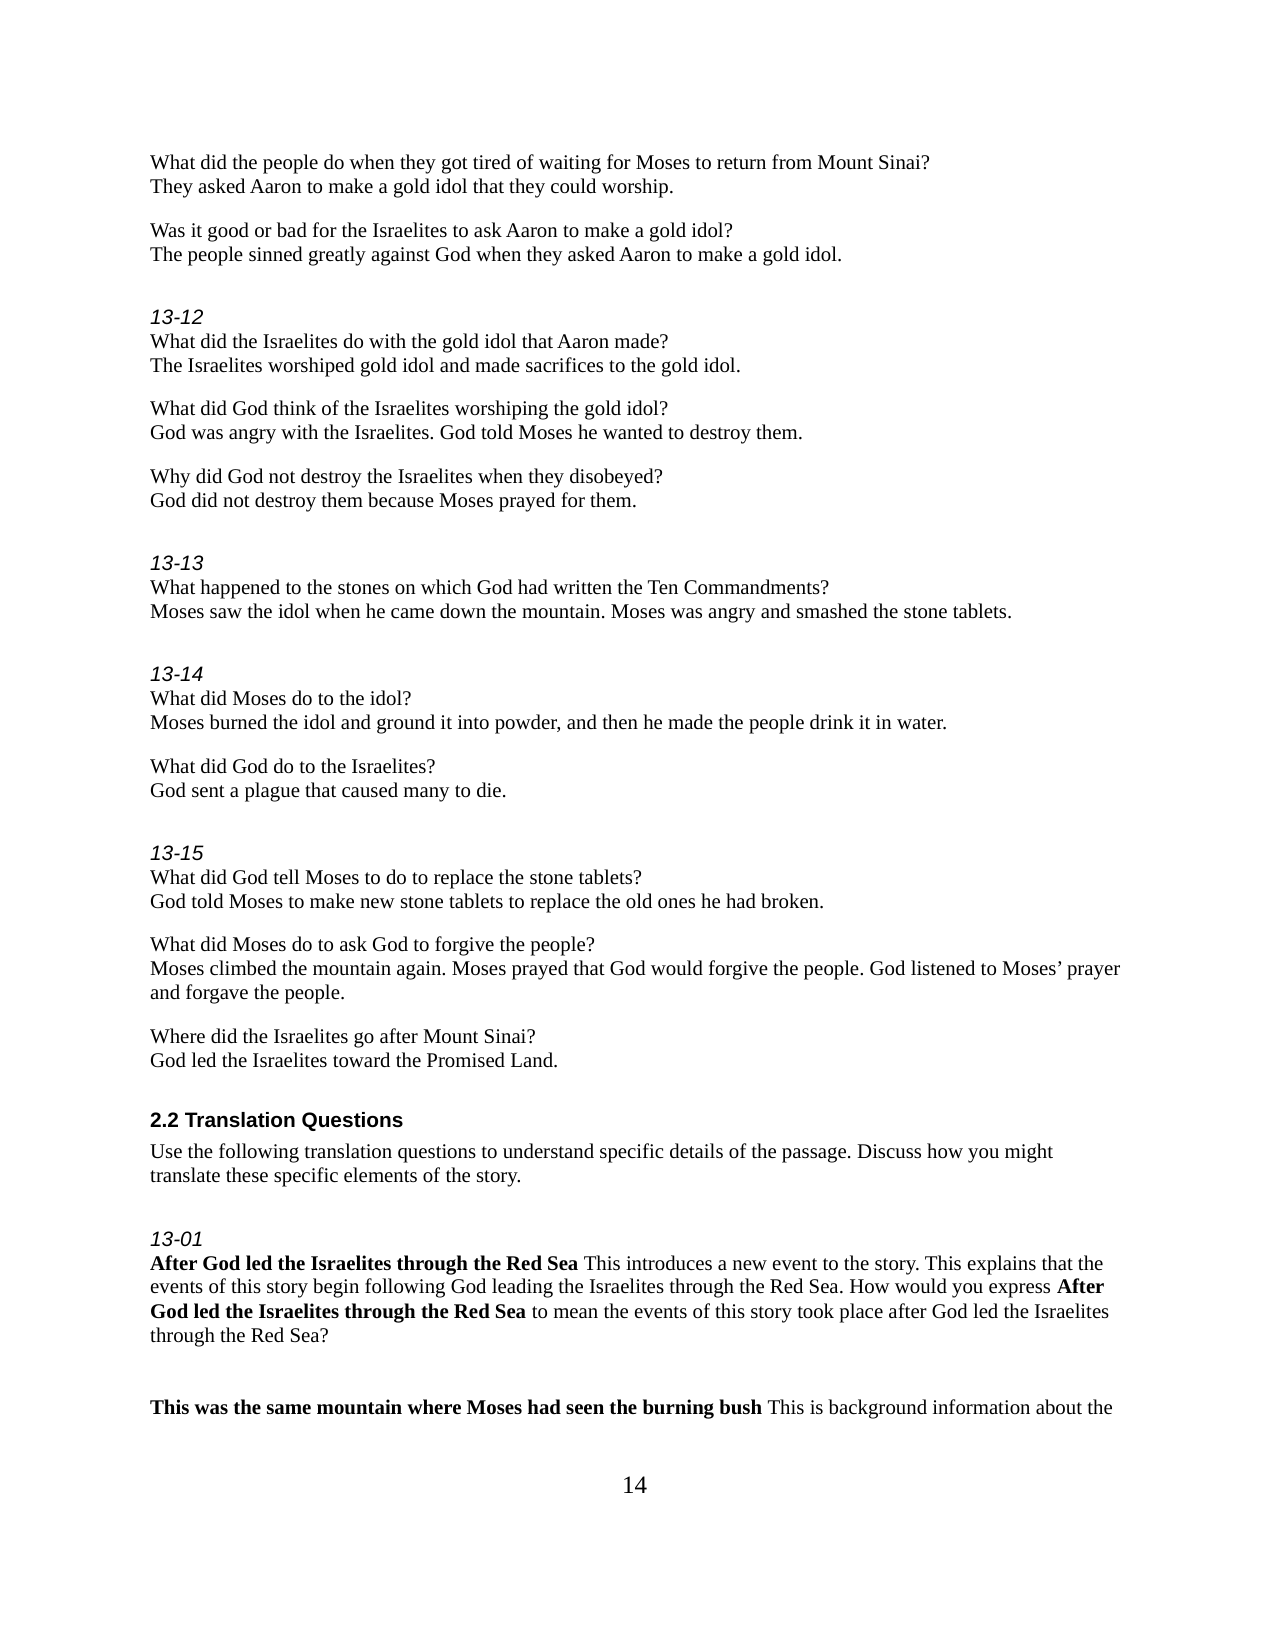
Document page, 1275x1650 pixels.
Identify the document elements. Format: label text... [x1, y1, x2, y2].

text What did God tell Moses to do to replace the stone tablets? God told Moses to make new stone tablets to replace the old ones he had broken. [150, 864, 1125, 913]
subtitle 13-15 [150, 841, 1125, 864]
text What did God do to the Israelites? God sent a plague that caused many to die. [150, 753, 1125, 802]
text What did Moses do to the idol? Moses burned the idol and ground it into powder, and then he made the people drink it in water. [150, 686, 1125, 734]
text Use the following translation questions to understand specific details of the passage. Discuss how you might translate these specific elements of the story. [150, 1139, 1125, 1187]
text What did the Israelites do with the gold idol that Aaron made? The Israelites worshiped gold idol and made sacrifices to the gold idol. [150, 329, 1125, 377]
subtitle 13-13 [150, 551, 1125, 575]
text What did God think of the Israelites worshiping the gold idol? God was angry with the Israelites. God told Moses he wanted to destroy them. [150, 396, 1125, 444]
text What did the people do when they got tired of waiting for Moses to return from Mount Sinai? They asked Aaron to make a gold idol that they could worship. [150, 150, 1125, 198]
text What did Moses do to ask God to forgive the people? Moses climbed the mountain again. Moses prayed that God would forgive the people. God listened to Moses’ prayer and forgave the people. [150, 932, 1125, 1004]
text Why did God not destroy the Israelites when they disobeyed? God did not destroy them because Moses prayed for them. [150, 464, 1125, 512]
text This was the same mountain where Moses had seen the burning bush This is background information about the [150, 1395, 1125, 1419]
subtitle 2.2 Translation Questions [150, 1108, 1125, 1132]
text Where did the Israelites go after Mount Sinai? God led the Israelites toward the Promised Land. [150, 1024, 1125, 1072]
text After God led the Israelites through the Red Sea This introduces a new event to the story. This explains that the events of this story begin following God leading the Israelites through the Red Sea. How would you express After God led the Israelites through the Red Sea to mean the events of this story took place after God led the Israelites through the Red Sea? [150, 1250, 1125, 1347]
subtitle 13-12 [150, 305, 1125, 329]
subtitle 13-01 [150, 1226, 1125, 1250]
text Was it good or bad for the Israelites to ask Aaron to make a gold idol? The people sinned greatly against God when they asked Aaron to make a gold idol. [150, 218, 1125, 266]
text What happened to the stones on which God had written the Ten Commandments? Moses saw the idol when he came down the mountain. Moses was angry and smashed the stone tablets. [150, 575, 1125, 623]
subtitle 13-14 [150, 662, 1125, 686]
